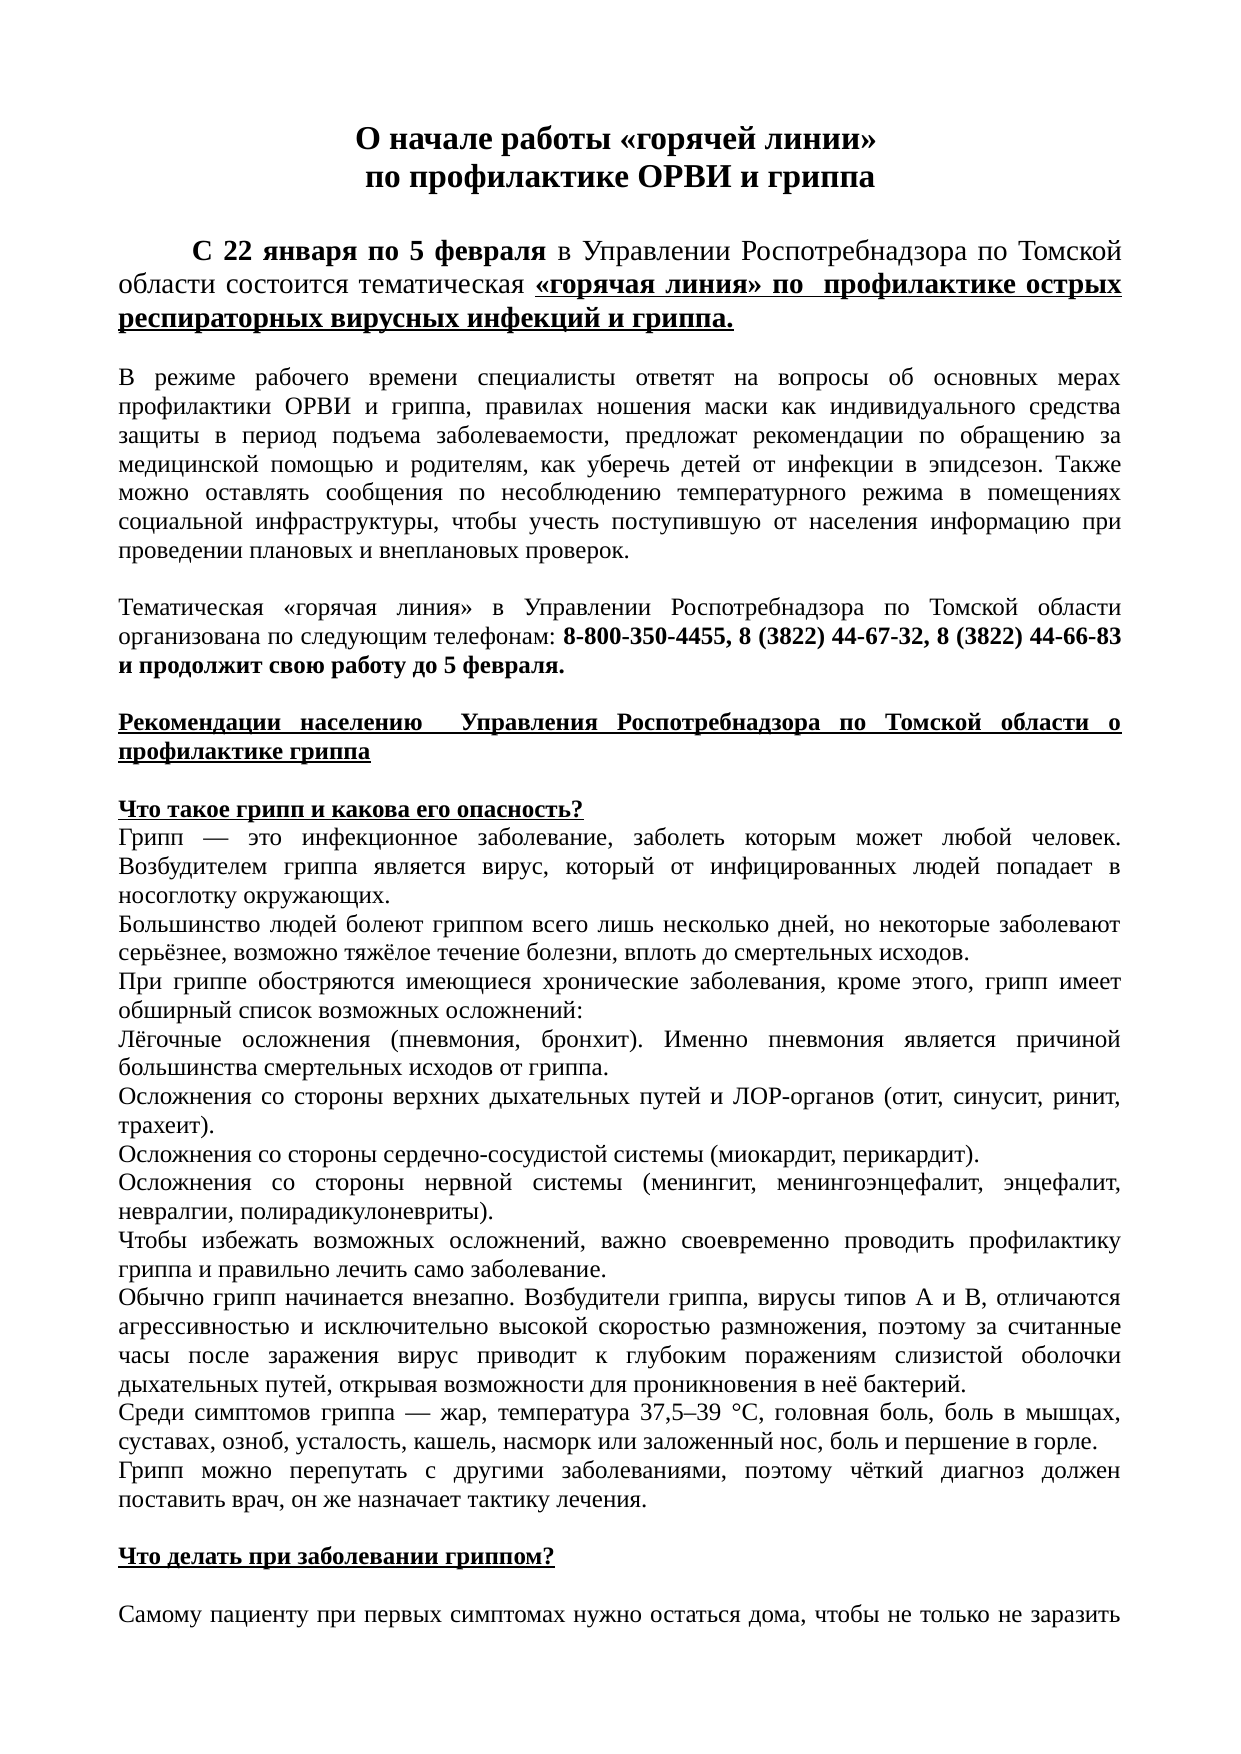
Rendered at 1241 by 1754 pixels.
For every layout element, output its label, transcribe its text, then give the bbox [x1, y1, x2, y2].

text по профилактике ОРВИ и гриппа [118, 156, 1122, 195]
text Что такое грипп и какова его опасность? [118, 794, 1122, 822]
text Большинство людей болеют гриппом всего лишь несколько дней, но некоторые заболевают серьёзнее, возможно тяжёлое течение болезни, вплоть до смертельных исходов. [118, 909, 1122, 966]
text С 22 января по 5 февраля в Управлении Роспотребнадзора по Томской области состоится тематическая «горячая линия» по профилактике острых респираторных вирусных инфекций и гриппа. [118, 233, 1122, 334]
text Осложнения со стороны верхних дыхательных путей и ЛОР-органов (отит, синусит, ринит, трахеит). [118, 1081, 1122, 1139]
text Самому пациенту при первых симптомах нужно остаться дома, чтобы не только не заразить [118, 1599, 1122, 1627]
text Что делать при заболевании гриппом? [118, 1541, 1122, 1570]
text Грипп — это инфекционное заболевание, заболеть которым может любой человек. Возбудителем гриппа является вирус, который от инфицированных людей попадает в носоглотку окружающих. [118, 822, 1122, 909]
text При гриппе обостряются имеющиеся хронические заболевания, кроме этого, грипп имеет обширный список возможных осложнений: [118, 966, 1122, 1024]
text Грипп можно перепутать с другими заболеваниями, поэтому чёткий диагноз должен поставить врач, он же назначает тактику лечения. [118, 1455, 1122, 1512]
text Чтобы избежать возможных осложнений, важно своевременно проводить профилактику гриппа и правильно лечить само заболевание. [118, 1225, 1122, 1282]
text Рекомендации населению Управления Роспотребнадзора по Томской области о [118, 707, 1122, 732]
text Осложнения со стороны нервной системы (менингит, менингоэнцефалит, энцефалит, невралгии, полирадикулоневриты). [118, 1167, 1122, 1225]
text Осложнения со стороны сердечно-сосудистой системы (миокардит, перикардит). [118, 1139, 1122, 1167]
text Среди симптомов гриппа — жар, температура 37,5–39 °С, головная боль, боль в мышцах, суставах, озноб, усталость, кашель, насморк или заложенный нос, боль и першение в горле. [118, 1397, 1122, 1455]
text профилактике гриппа [118, 734, 1122, 765]
text В режиме рабочего времени специалисты ответят на вопросы об основных мерах профилактики ОРВИ и гриппа, правилах ношения маски как индивидуального средства защиты в период подъема заболеваемости, предложат рекомендации по обращению за медицинской помощью и родителям, как уберечь детей от инфекции в эпидсезон. Также можно оставлять сообщения по несоблюдению температурного режима в помещениях социальной инфраструктуры, чтобы учесть поступившую от населения информацию при проведении плановых и внеплановых проверок. [118, 362, 1122, 564]
text Лёгочные осложнения (пневмония, бронхит). Именно пневмония является причиной большинства смертельных исходов от гриппа. [118, 1024, 1122, 1081]
text Тематическая «горячая линия» в Управлении Роспотребнадзора по Томской области организована по следующим телефонам: 8-800-350-4455, 8 (3822) 44-67-32, 8 (3822) 44-66-83 и продолжит свою работу до 5 февраля. [118, 592, 1122, 679]
text О начале работы «горячей линии» [118, 118, 1122, 156]
text Обычно грипп начинается внезапно. Возбудители гриппа, вирусы типов А и В, отличаются агрессивностью и исключительно высокой скоростью размножения, поэтому за считанные часы после заражения вирус приводит к глубоким поражениям слизистой оболочки дыхательных путей, открывая возможности для проникновения в неё бактерий. [118, 1282, 1122, 1397]
